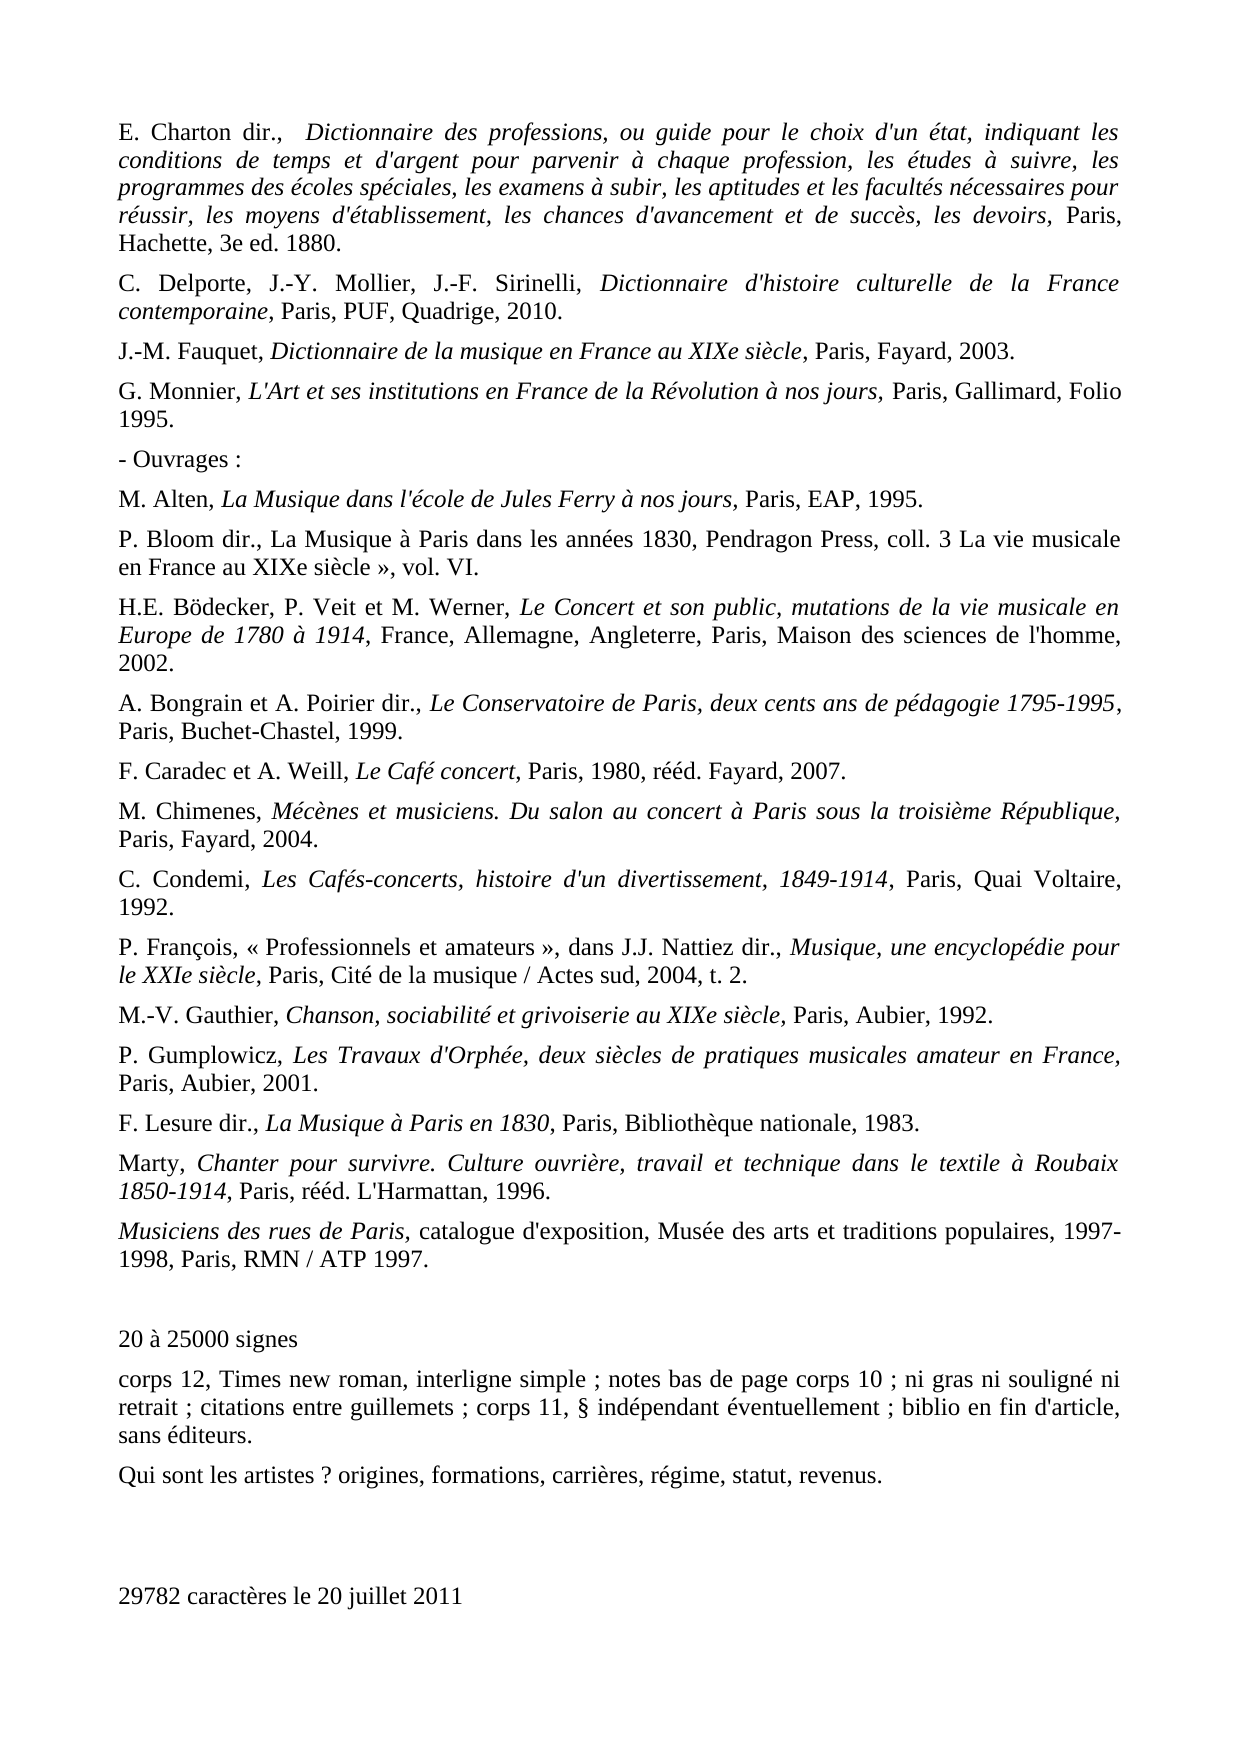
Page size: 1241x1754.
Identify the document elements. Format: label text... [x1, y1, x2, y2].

text G. Monnier, L'Art et ses institutions en France de la Révolution à nos jours, Paris, Gallimard, Folio 1995. [118, 377, 1122, 433]
text - Ouvrages : [118, 445, 1122, 473]
text P. Gumplowicz, Les Travaux d'Orphée, deux siècles de pratiques musicales amateur en France, Paris, Aubier, 2001. [118, 1041, 1122, 1097]
text Marty, Chanter pour survivre. Culture ouvrière, travail et technique dans le textile à Roubaix 1850-1914, Paris, rééd. L'Harmattan, 1996. [118, 1149, 1122, 1205]
text H.E. Bödecker, P. Veit et M. Werner, Le Concert et son public, mutations de la vie musicale en Europe de 1780 à 1914, France, Allemagne, Angleterre, Paris, Maison des sciences de l'homme, 2002. [118, 593, 1122, 677]
text C. Condemi, Les Cafés-concerts, histoire d'un divertissement, 1849-1914, Paris, Quai Voltaire, 1992. [118, 865, 1122, 921]
text corps 12, Times new roman, interligne simple ; notes bas de page corps 10 ; ni gras ni souligné ni retrait ; citations entre guillemets ; corps 11, § indépendant éventuellement ; biblio en fin d'article, sans éditeurs. [118, 1366, 1122, 1449]
text Qui sont les artistes ? origines, formations, carrières, régime, statut, revenus. [118, 1461, 1122, 1489]
text J.-M. Fauquet, Dictionnaire de la musique en France au XIXe siècle, Paris, Fayard, 2003. [118, 337, 1122, 365]
text M. Alten, La Musique dans l'école de Jules Ferry à nos jours, Paris, EAP, 1995. [118, 485, 1122, 513]
text Musiciens des rues de Paris, catalogue d'exposition, Musée des arts et traditions populaires, 1997-1998, Paris, RMN / ATP 1997. [118, 1217, 1122, 1273]
text 20 à 25000 signes [118, 1325, 1122, 1353]
text A. Bongrain et A. Poirier dir., Le Conservatoire de Paris, deux cents ans de pédagogie 1795-1995, Paris, Buchet-Chastel, 1999. [118, 689, 1122, 744]
text M.-V. Gauthier, Chanson, sociabilité et grivoiserie au XIXe siècle, Paris, Aubier, 1992. [118, 1001, 1122, 1029]
text P. Bloom dir., La Musique à Paris dans les années 1830, Pendragon Press, coll. 3 La vie musicale en France au XIXe siècle », vol. VI. [118, 526, 1122, 581]
text C. Delporte, J.-Y. Mollier, J.-F. Sirinelli, Dictionnaire d'histoire culturelle de la France contemporaine, Paris, PUF, Quadrige, 2010. [118, 269, 1122, 324]
text 29782 caractères le 20 juillet 2011 [118, 1582, 1122, 1609]
text F. Lesure dir., La Musique à Paris en 1830, Paris, Bibliothèque nationale, 1983. [118, 1109, 1122, 1137]
text F. Caradec et A. Weill, Le Café concert, Paris, 1980, rééd. Fayard, 2007. [118, 757, 1122, 785]
text P. François, « Professionnels et amateurs », dans J.J. Nattiez dir., Musique, une encyclopédie pour le XXIe siècle, Paris, Cité de la musique / Actes sud, 2004, t. 2. [118, 933, 1122, 988]
text E. Charton dir., Dictionnaire des professions, ou guide pour le choix d'un état, indiquant les conditions de temps et d'argent pour parvenir à chaque profession, les études à suivre, les programmes des écoles spéciales, les examens à subir, les aptitudes et les facultés nécessaires pour réussir, les moyens d'établissement, les chances d'avancement et de succès, les devoirs, Paris, Hachette, 3e ed. 1880. [118, 118, 1122, 257]
text M. Chimenes, Mécènes et musiciens. Du salon au concert à Paris sous la troisième République, Paris, Fayard, 2004. [118, 797, 1122, 853]
